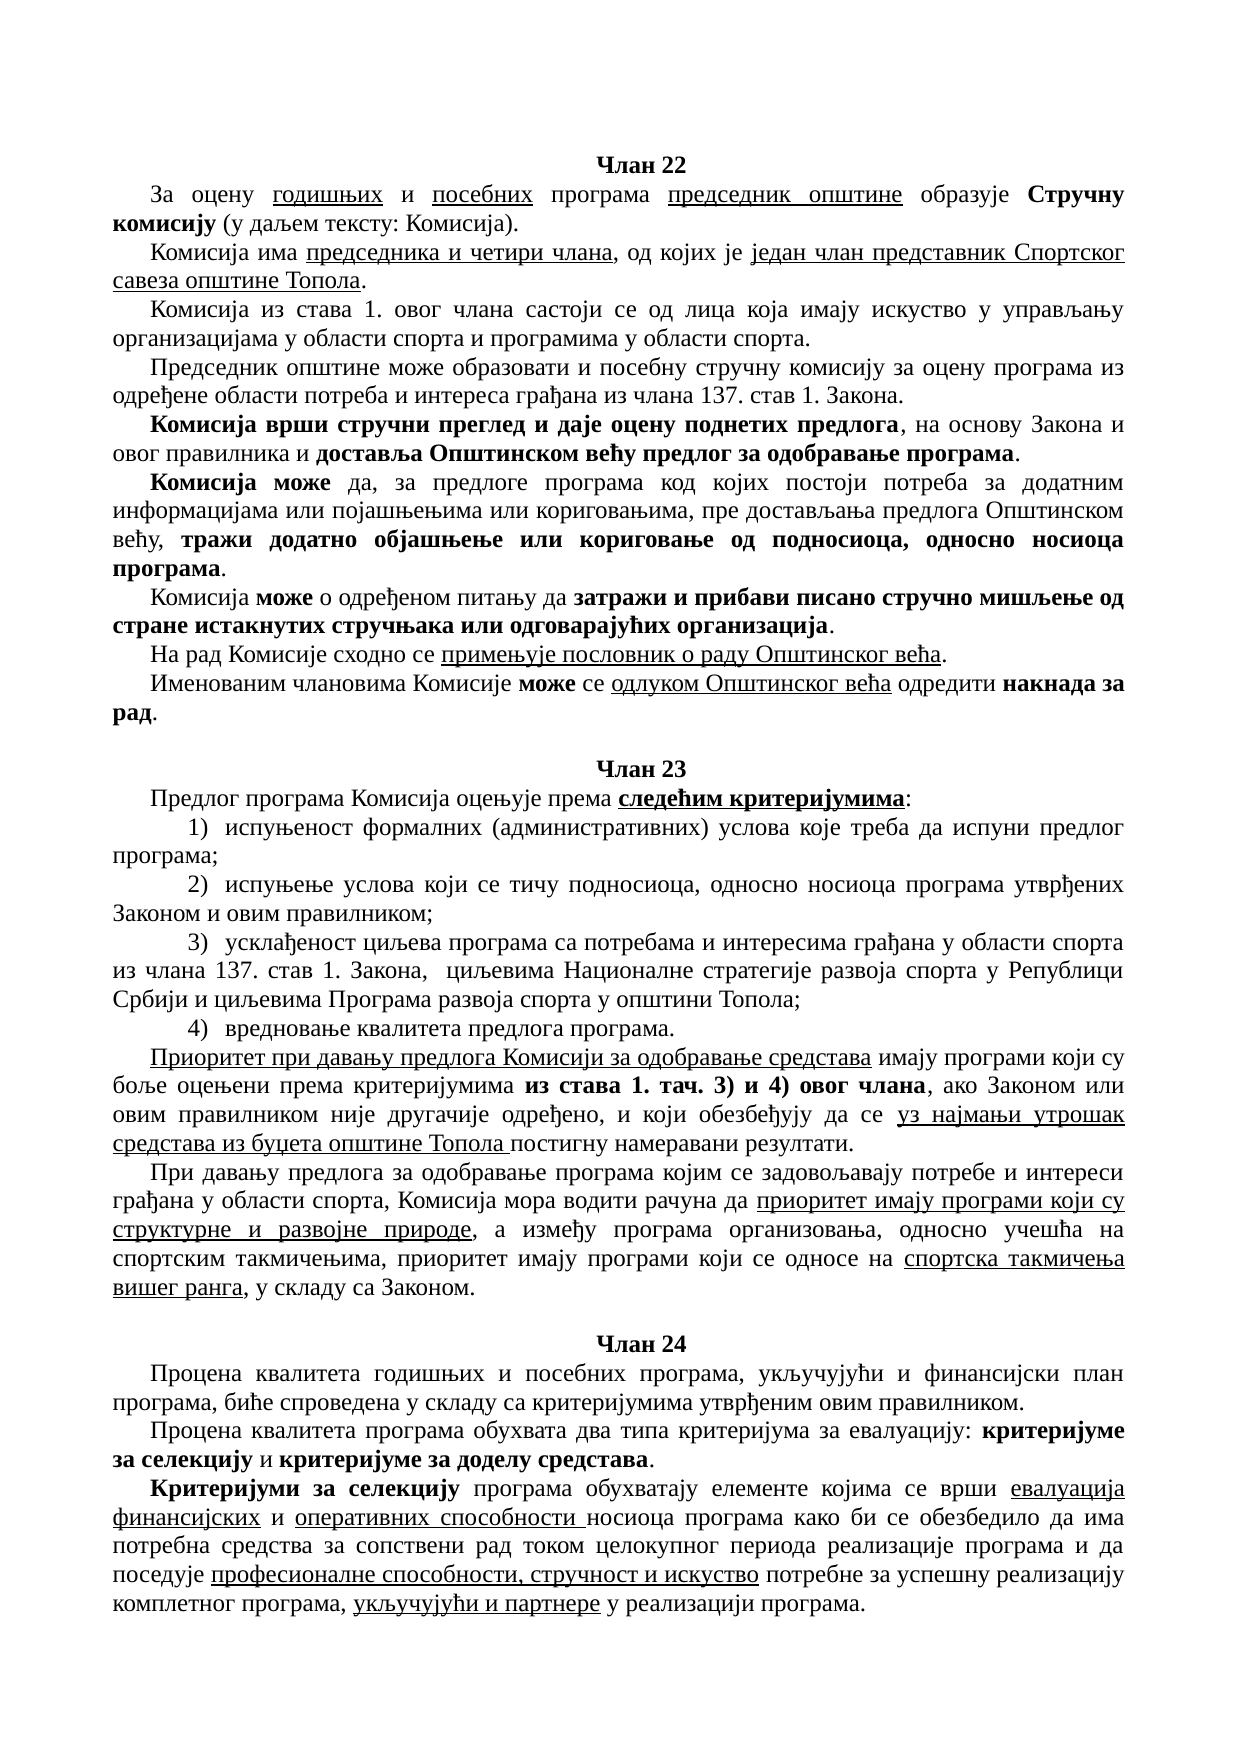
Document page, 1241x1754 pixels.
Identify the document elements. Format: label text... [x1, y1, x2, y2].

text Члан 23 [68, 754, 1214, 783]
text Приоритет при давању предлога Комисији за одобравање средстава имају програми који су боље оцењени према критеријумима из става 1. тач. 3) и 4) овог члана, ако Законом или овим правилником није другачије одређено, и који обезбеђују да се уз најмањи утрошак средстава из буџета општине Топола постигну намеравани резултати. [112, 1042, 1125, 1157]
list усклађеност циљева програма са потребама и интересима грађана у области спорта из члана 137. став 1. Закона, циљевима Националне стратегије развоја спорта у Републици Србији и циљевима Програма развоја спорта у општини Топола; [112, 927, 1125, 1013]
list вредновање квалитета предлога програма. [112, 1013, 1125, 1042]
text Члан 24 [68, 1329, 1214, 1358]
text Предлог програма Комисија оцењује према следећим критеријумима: [112, 783, 1125, 812]
text Комисија може да, за предлоге програма код којих постоји потреба за додатним информацијама или појашњењима или кориговањима, пре достављања предлога Општинском већу, тражи додатно објашњење или кориговање од подносиоца, односно носиоца програма. [112, 467, 1125, 582]
text Процена квалитета програма обухвата два типа критеријума за евалуацију: критеријуме за селекцију и критеријуме за доделу средстава. [112, 1416, 1125, 1473]
text За оцену годишњих и посебних програма председник општине образује Стручну комисију (у даљем тексту: Комисија). [112, 179, 1125, 237]
text Комисија може о одређеном питању да затражи и прибави писано стручно мишљење од стране истакнутих стручњака или одговарајућих организација. [112, 582, 1125, 639]
text Члан 22 [68, 151, 1214, 179]
list испуњеност формалних (административних) услова које треба да испуни предлог програма; [112, 812, 1125, 869]
text Комисија врши стручни преглед и даје оцену поднетих предлога, на основу Закона и овог правилника и доставља Општинском већу предлог за одобравање програма. [112, 409, 1125, 467]
text Председник општине може образовати и посебну стручну комисију за оцену програма из одређене области потреба и интереса грађана из члана 137. став 1. Закона. [112, 352, 1125, 409]
text Именованим члановима Комисије може се одлуком Општинског већа одредити накнада за рад. [112, 668, 1125, 726]
list испуњење услова који се тичу подносиоца, односно носиоца програма утврђених Законом и овим правилником; [112, 869, 1125, 927]
text Комисија из става 1. овог члана састоји се од лица која имају искуство у управљању организацијама у области спорта и програмима у области спорта. [112, 294, 1125, 352]
text Процена квалитета годишњих и посебних програма, укључујући и финансијски план програма, биће спроведена у складу са критеријумима утврђеним овим правилником. [112, 1358, 1125, 1416]
text На рад Комисије сходно се примењује пословник о раду Општинског већа. [112, 639, 1125, 668]
text Комисија има председника и четири члана, од којих је један члан представник Спортског савеза општине Топола. [112, 237, 1125, 294]
text При давању предлога за одобравање програма којим се задовољавају потребе и интереси грађана у области спорта, Комисија мора водити рачуна да приоритет имају програми који су структурне и развојне природе, а између програма организовања, односно учешћа на спортским такмичењима, приоритет имају програми који се односе на спортска такмичења вишег ранга, у складу са Законом. [112, 1157, 1125, 1301]
text Критеријуми за селекцију програма обухватају елементе којима се врши евалуација финансијских и оперативних способности носиоца програма како би се обезбедило да има потребна средства за сопствени рад током целокупног периода реализације програма и да поседује професионалне способности, стручност и искуство потребне за успешну реализацију комплетног програма, укључујући и партнере у реализацији програма. [112, 1473, 1125, 1617]
